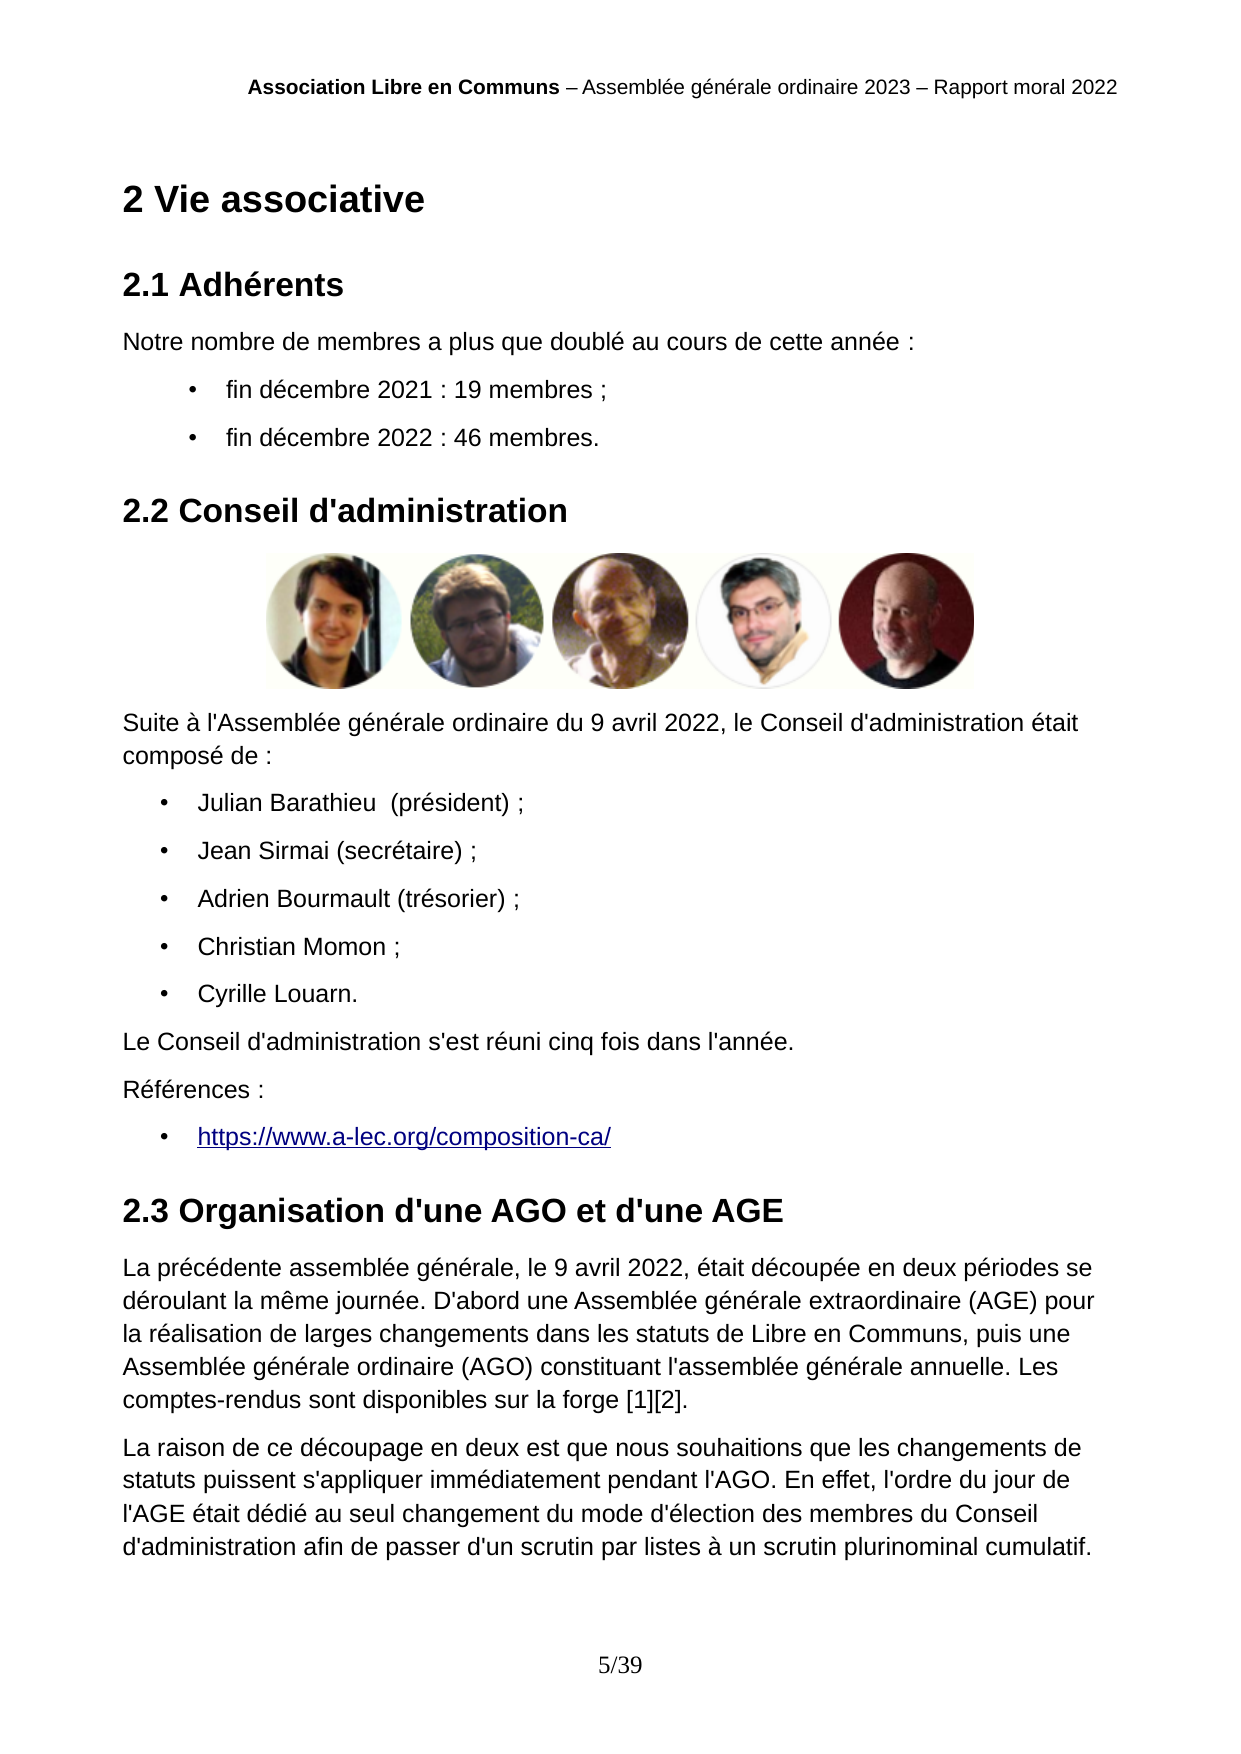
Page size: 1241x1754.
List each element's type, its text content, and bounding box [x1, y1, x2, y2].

subtitle Adhérents [122, 265, 1118, 304]
text La raison de ce découpage en deux est que nous souhaitions que les changements de statuts puissent s'appliquer immédiatement pendant l'AGO. En effet, l'ordre du jour de l'AGE était dédié au seul changement du mode d'élection des membres du Conseil d'administration afin de passer d'un scrutin par listes à un scrutin plurinominal cumulatif. [122, 1432, 1118, 1560]
text Le Conseil d'administration s'est réuni cinq fois dans l'année. [122, 1027, 1118, 1056]
subtitle Vie associative [122, 177, 1118, 221]
list fin décembre 2022 : 46 membres. [188, 423, 1118, 452]
text Références : [122, 1074, 1118, 1103]
list Cyrille Louarn. [160, 979, 1118, 1008]
subtitle Organisation d'une AGO et d'une AGE [122, 1191, 1118, 1229]
text Notre nombre de membres a plus que doublé au cours de cette année : [122, 327, 1118, 356]
list Adrien Bourmault (trésorier) ; [160, 884, 1118, 913]
text La précédente assemblée générale, le 9 avril 2022, était découpée en deux périodes se déroulant la même journée. D'abord une Assemblée générale extraordinaire (AGE) pour la réalisation de larges changements dans les statuts de Libre en Communs, puis une Assemblée générale ordinaire (AGO) constituant l'assemblée générale annuelle. Les comptes-rendus sont disponibles sur la forge [1][2]. [122, 1253, 1118, 1414]
list Christian Momon ; [160, 932, 1118, 960]
list fin décembre 2021 : 19 membres ; [188, 375, 1118, 404]
text Suite à l'Assemblée générale ordinaire du 9 avril 2022, le Conseil d'administration était composé de : [122, 708, 1118, 769]
picture [266, 553, 974, 689]
list https://www.a-lec.org/composition-ca/ [160, 1122, 1118, 1151]
list Julian Barathieu (président) ; [160, 788, 1118, 817]
list Jean Sirmai (secrétaire) ; [160, 836, 1118, 865]
subtitle Conseil d'administration [122, 491, 1118, 530]
